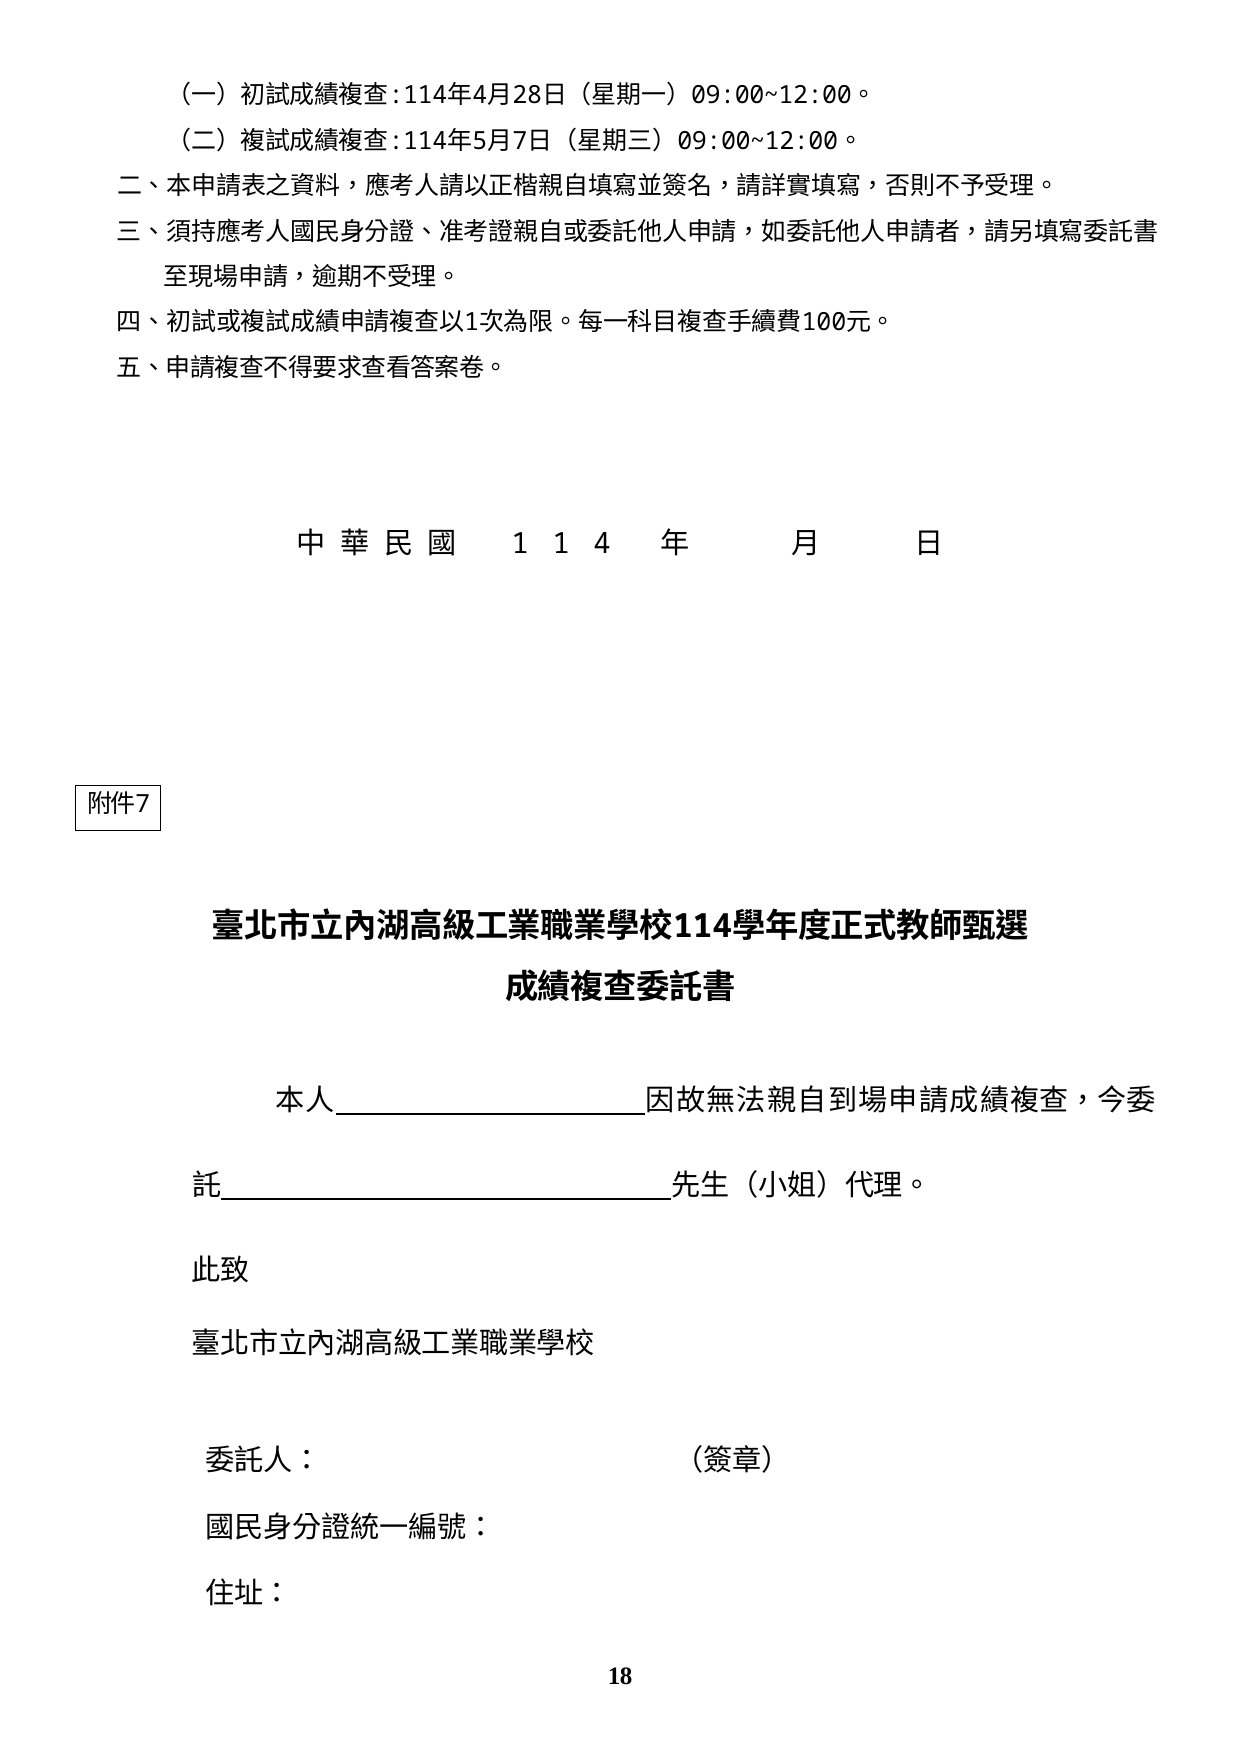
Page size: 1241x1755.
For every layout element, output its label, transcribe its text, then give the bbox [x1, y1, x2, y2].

text 三、須持應考人國民身分證、准考證親自或委託他人申請，如委託他人申請者，請另填寫委託書至現場申請，逾期不受理。 [117, 211, 1166, 293]
text 本人 因故無法親自到場申請成績複查，今委託 先生（小姐）代理。 [192, 1077, 1166, 1204]
text 附件7 [87, 787, 160, 819]
text 中 華 民 國 1 1 4 年 月 日 [75, 520, 1166, 562]
text 國民身分證統一編號： [205, 1503, 1166, 1546]
text 此致 [192, 1247, 1166, 1289]
text 二、本申請表之資料，應考人請以正楷親自填寫並簽名，請詳實填寫，否則不予受理。 [117, 166, 1166, 202]
text 委託人： （簽章） [205, 1437, 1166, 1479]
text 五、申請複查不得要求查看答案卷。 [117, 347, 1166, 383]
text （二）複試成績複查:114年5月7日（星期三）09:00~12:00。 [167, 120, 1166, 157]
text 住址： [205, 1570, 1166, 1612]
text （一）初試成績複查:114年4月28日（星期一）09:00~12:00。 [167, 75, 1166, 111]
subtitle 臺北市立內湖高級工業職業學校114學年度正式教師甄選 [75, 899, 1166, 948]
text 四、初試或複試成績申請複查以1次為限。每一科目複查手續費100元。 [117, 302, 1166, 338]
subtitle 成績複查委託書 [75, 960, 1166, 1008]
text 臺北市立內湖高級工業職業學校 [192, 1319, 1166, 1361]
